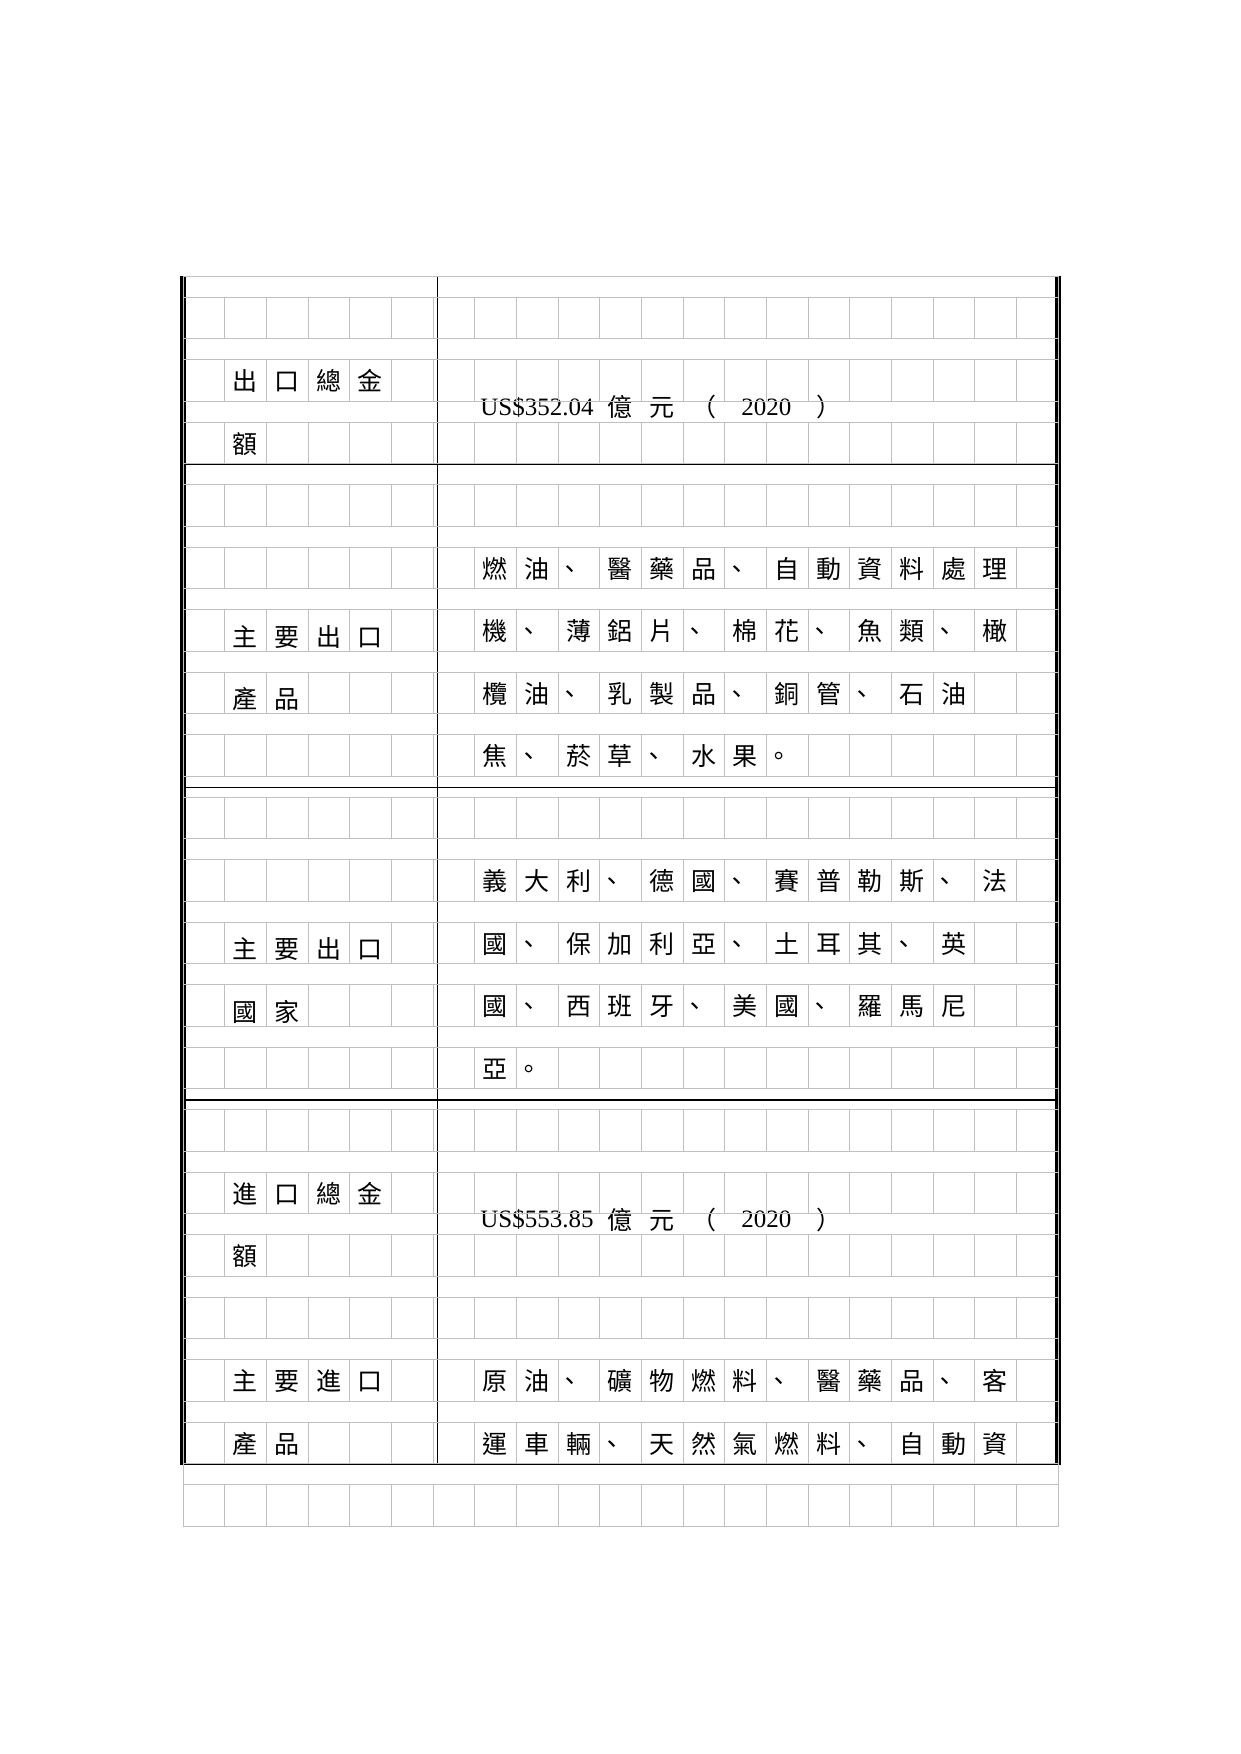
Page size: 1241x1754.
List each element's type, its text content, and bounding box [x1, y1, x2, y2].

table_cell 口 [350, 1360, 391, 1401]
table_cell 原油、礦物燃料、醫藥品、客運車輛、天然氣燃料、自動資料處理機、通訊設備、血清、石化產品、鋁加工品。 [725, 1360, 766, 1401]
table_cell [309, 860, 349, 901]
table_cell US$352.04億元（2020） [1017, 298, 1055, 338]
table_cell 義大利、德國、賽普勒斯、法國、保加利亞、土耳其、英國、西班牙、美國、羅馬尼亞。 [850, 860, 891, 901]
table_cell US$352.04億元（2020） [600, 360, 641, 401]
table_cell US$352.04億元（2020） [1017, 360, 1055, 401]
table_cell 燃油、醫藥品、自動資料處理機、薄鋁片、棉花、魚類、橄欖油、乳製品、銅管、石油焦、菸草、水果。 [1017, 735, 1055, 776]
table_cell 燃油、醫藥品、自動資料處理機、薄鋁片、棉花、魚類、橄欖油、乳製品、銅管、石油焦、菸草、水果。 [684, 548, 724, 588]
table_cell US$352.04億元（2020） [642, 360, 683, 401]
table_cell US$553.85億元（2020） [684, 1110, 724, 1151]
table_cell 燃油、醫藥品、自動資料處理機、薄鋁片、棉花、魚類、橄欖油、乳製品、銅管、石油焦、菸草、水果。 [767, 610, 808, 651]
table_cell 燃油、醫藥品、自動資料處理機、薄鋁片、棉花、魚類、橄欖油、乳製品、銅管、石油焦、菸草、水果。 [850, 610, 891, 651]
table_cell 原油、礦物燃料、醫藥品、客運車輛、天然氣燃料、自動資料處理機、通訊設備、血清、石化產品、鋁加工品。 [809, 1360, 849, 1401]
table_cell 燃油、醫藥品、自動資料處理機、薄鋁片、棉花、魚類、橄欖油、乳製品、銅管、石油焦、菸草、水果。 [767, 485, 808, 526]
table_cell US$352.04億元（2020） [850, 423, 891, 463]
table_cell 主 [225, 923, 266, 963]
table_cell 燃油、醫藥品、自動資料處理機、薄鋁片、棉花、魚類、橄欖油、乳製品、銅管、石油焦、菸草、水果。 [892, 610, 933, 651]
table_cell [186, 1214, 437, 1234]
table_cell US$553.85億元（2020） [725, 1235, 766, 1276]
table_cell [186, 402, 437, 422]
table_cell [225, 860, 266, 901]
table_cell 燃油、醫藥品、自動資料處理機、薄鋁片、棉花、魚類、橄欖油、乳製品、銅管、石油焦、菸草、水果。 [725, 610, 766, 651]
table_cell US$352.04億元（2020） [1017, 423, 1055, 463]
table_cell [186, 1423, 224, 1463]
table_cell 原油、礦物燃料、醫藥品、客運車輛、天然氣燃料、自動資料處理機、通訊設備、血清、石化產品、鋁加工品。 [850, 1298, 891, 1338]
table_cell 義大利、德國、賽普勒斯、法國、保加利亞、土耳其、英國、西班牙、美國、羅馬尼亞。 [1017, 923, 1055, 963]
table_cell 燃油、醫藥品、自動資料處理機、薄鋁片、棉花、魚類、橄欖油、乳製品、銅管、石油焦、菸草、水果。 [438, 714, 1055, 734]
table_cell 燃油、醫藥品、自動資料處理機、薄鋁片、棉花、魚類、橄欖油、乳製品、銅管、石油焦、菸草、水果。 [892, 673, 933, 713]
table_cell 主 [225, 1360, 266, 1401]
table_cell [267, 1048, 308, 1088]
table_cell 原油、礦物燃料、醫藥品、客運車輛、天然氣燃料、自動資料處理機、通訊設備、血清、石化產品、鋁加工品。 [934, 1360, 974, 1401]
table_cell US$352.04億元（2020） [809, 360, 849, 401]
table_cell 義大利、德國、賽普勒斯、法國、保加利亞、土耳其、英國、西班牙、美國、羅馬尼亞。 [642, 985, 683, 1026]
table_cell [186, 902, 437, 922]
table_cell [392, 985, 433, 1026]
table_cell US$553.85億元（2020） [517, 1173, 558, 1213]
table_cell [186, 1402, 437, 1422]
table_cell US$553.85億元（2020） [850, 1173, 891, 1213]
table_cell 原油、礦物燃料、醫藥品、客運車輛、天然氣燃料、自動資料處理機、通訊設備、血清、石化產品、鋁加工品。 [475, 1423, 516, 1463]
table_cell 燃油、醫藥品、自動資料處理機、薄鋁片、棉花、魚類、橄欖油、乳製品、銅管、石油焦、菸草、水果。 [559, 485, 599, 526]
table_cell 燃油、醫藥品、自動資料處理機、薄鋁片、棉花、魚類、橄欖油、乳製品、銅管、石油焦、菸草、水果。 [517, 548, 558, 588]
table_cell 燃油、醫藥品、自動資料處理機、薄鋁片、棉花、魚類、橄欖油、乳製品、銅管、石油焦、菸草、水果。 [850, 673, 891, 713]
table_cell [350, 485, 391, 526]
table_cell US$553.85億元（2020） [438, 1101, 1055, 1109]
table_cell 義大利、德國、賽普勒斯、法國、保加利亞、土耳其、英國、西班牙、美國、羅馬尼亞。 [934, 798, 974, 838]
table_cell 原油、礦物燃料、醫藥品、客運車輛、天然氣燃料、自動資料處理機、通訊設備、血清、石化產品、鋁加工品。 [767, 1360, 808, 1401]
table_cell 義大利、德國、賽普勒斯、法國、保加利亞、土耳其、英國、西班牙、美國、羅馬尼亞。 [975, 798, 1016, 838]
table_cell US$352.04億元（2020） [642, 423, 683, 463]
table_cell 義大利、德國、賽普勒斯、法國、保加利亞、土耳其、英國、西班牙、美國、羅馬尼亞。 [642, 1048, 683, 1088]
table_cell [309, 423, 349, 463]
table_cell 燃油、醫藥品、自動資料處理機、薄鋁片、棉花、魚類、橄欖油、乳製品、銅管、石油焦、菸草、水果。 [1017, 673, 1055, 713]
table_cell 出 [225, 360, 266, 401]
table_cell [350, 423, 391, 463]
table_cell 義大利、德國、賽普勒斯、法國、保加利亞、土耳其、英國、西班牙、美國、羅馬尼亞。 [725, 985, 766, 1026]
table_cell 原油、礦物燃料、醫藥品、客運車輛、天然氣燃料、自動資料處理機、通訊設備、血清、石化產品、鋁加工品。 [559, 1360, 599, 1401]
table_cell 燃油、醫藥品、自動資料處理機、薄鋁片、棉花、魚類、橄欖油、乳製品、銅管、石油焦、菸草、水果。 [600, 610, 641, 651]
table_cell [267, 548, 308, 588]
table_cell US$553.85億元（2020） [600, 1235, 641, 1276]
table_cell [309, 548, 349, 588]
table_cell 燃油、醫藥品、自動資料處理機、薄鋁片、棉花、魚類、橄欖油、乳製品、銅管、石油焦、菸草、水果。 [850, 548, 891, 588]
table_cell 原油、礦物燃料、醫藥品、客運車輛、天然氣燃料、自動資料處理機、通訊設備、血清、石化產品、鋁加工品。 [475, 1360, 516, 1401]
table_cell US$352.04億元（2020） [975, 360, 1016, 401]
table_cell 燃油、醫藥品、自動資料處理機、薄鋁片、棉花、魚類、橄欖油、乳製品、銅管、石油焦、菸草、水果。 [438, 527, 1055, 547]
table_cell US$553.85億元（2020） [517, 1110, 558, 1151]
table_cell [392, 423, 433, 463]
table_cell 義大利、德國、賽普勒斯、法國、保加利亞、土耳其、英國、西班牙、美國、羅馬尼亞。 [438, 923, 474, 963]
table_cell 燃油、醫藥品、自動資料處理機、薄鋁片、棉花、魚類、橄欖油、乳製品、銅管、石油焦、菸草、水果。 [438, 589, 1055, 609]
table_cell 義大利、德國、賽普勒斯、法國、保加利亞、土耳其、英國、西班牙、美國、羅馬尼亞。 [438, 788, 1055, 797]
table_cell 義大利、德國、賽普勒斯、法國、保加利亞、土耳其、英國、西班牙、美國、羅馬尼亞。 [600, 923, 641, 963]
table_cell 原油、礦物燃料、醫藥品、客運車輛、天然氣燃料、自動資料處理機、通訊設備、血清、石化產品、鋁加工品。 [600, 1360, 641, 1401]
table_cell 義大利、德國、賽普勒斯、法國、保加利亞、土耳其、英國、西班牙、美國、羅馬尼亞。 [809, 860, 849, 901]
table_cell US$352.04億元（2020） [559, 423, 599, 463]
table_cell [309, 673, 349, 713]
table_cell [350, 1110, 391, 1151]
table_cell [186, 485, 224, 526]
table_cell 義大利、德國、賽普勒斯、法國、保加利亞、土耳其、英國、西班牙、美國、羅馬尼亞。 [892, 1048, 933, 1088]
table_cell [186, 1339, 437, 1359]
table_cell 義大利、德國、賽普勒斯、法國、保加利亞、土耳其、英國、西班牙、美國、羅馬尼亞。 [809, 1048, 849, 1088]
table_cell US$352.04億元（2020） [934, 298, 974, 338]
table_cell 燃油、醫藥品、自動資料處理機、薄鋁片、棉花、魚類、橄欖油、乳製品、銅管、石油焦、菸草、水果。 [767, 548, 808, 588]
table_cell 燃油、醫藥品、自動資料處理機、薄鋁片、棉花、魚類、橄欖油、乳製品、銅管、石油焦、菸草、水果。 [934, 485, 974, 526]
table_cell 燃油、醫藥品、自動資料處理機、薄鋁片、棉花、魚類、橄欖油、乳製品、銅管、石油焦、菸草、水果。 [559, 548, 599, 588]
table_cell US$553.85億元（2020） [475, 1110, 516, 1151]
table_cell US$352.04億元（2020） [475, 423, 516, 463]
table_cell US$553.85億元（2020） [1017, 1173, 1055, 1213]
table_cell [350, 985, 391, 1026]
table_cell 原油、礦物燃料、醫藥品、客運車輛、天然氣燃料、自動資料處理機、通訊設備、血清、石化產品、鋁加工品。 [600, 1423, 641, 1463]
table_cell 額 [225, 423, 266, 463]
table_cell 義大利、德國、賽普勒斯、法國、保加利亞、土耳其、英國、西班牙、美國、羅馬尼亞。 [517, 923, 558, 963]
table_cell [186, 1089, 437, 1099]
table_cell 原油、礦物燃料、醫藥品、客運車輛、天然氣燃料、自動資料處理機、通訊設備、血清、石化產品、鋁加工品。 [517, 1360, 558, 1401]
table_cell 義大利、德國、賽普勒斯、法國、保加利亞、土耳其、英國、西班牙、美國、羅馬尼亞。 [600, 860, 641, 901]
table_cell 義大利、德國、賽普勒斯、法國、保加利亞、土耳其、英國、西班牙、美國、羅馬尼亞。 [809, 923, 849, 963]
table_cell US$553.85億元（2020） [642, 1110, 683, 1151]
table_cell [186, 1048, 224, 1088]
table_cell US$553.85億元（2020） [850, 1110, 891, 1151]
table_cell [186, 964, 437, 984]
table_cell 義大利、德國、賽普勒斯、法國、保加利亞、土耳其、英國、西班牙、美國、羅馬尼亞。 [892, 985, 933, 1026]
table_cell [186, 735, 224, 776]
table_cell US$553.85億元（2020） [438, 1110, 474, 1151]
table_cell 義大利、德國、賽普勒斯、法國、保加利亞、土耳其、英國、西班牙、美國、羅馬尼亞。 [892, 798, 933, 838]
table_cell 義大利、德國、賽普勒斯、法國、保加利亞、土耳其、英國、西班牙、美國、羅馬尼亞。 [475, 985, 516, 1026]
table_cell [267, 1110, 308, 1151]
table_cell [225, 548, 266, 588]
table_cell 總 [309, 1173, 349, 1213]
table_cell [186, 860, 224, 901]
table_cell 義大利、德國、賽普勒斯、法國、保加利亞、土耳其、英國、西班牙、美國、羅馬尼亞。 [600, 1048, 641, 1088]
table_cell 燃油、醫藥品、自動資料處理機、薄鋁片、棉花、魚類、橄欖油、乳製品、銅管、石油焦、菸草、水果。 [517, 485, 558, 526]
table_cell [186, 1152, 437, 1172]
table_cell 燃油、醫藥品、自動資料處理機、薄鋁片、棉花、魚類、橄欖油、乳製品、銅管、石油焦、菸草、水果。 [475, 548, 516, 588]
table_cell 原油、礦物燃料、醫藥品、客運車輛、天然氣燃料、自動資料處理機、通訊設備、血清、石化產品、鋁加工品。 [642, 1360, 683, 1401]
table_cell US$553.85億元（2020） [725, 1173, 766, 1213]
table_cell 義大利、德國、賽普勒斯、法國、保加利亞、土耳其、英國、西班牙、美國、羅馬尼亞。 [767, 1048, 808, 1088]
table_cell 原油、礦物燃料、醫藥品、客運車輛、天然氣燃料、自動資料處理機、通訊設備、血清、石化產品、鋁加工品。 [767, 1423, 808, 1463]
table_cell 燃油、醫藥品、自動資料處理機、薄鋁片、棉花、魚類、橄欖油、乳製品、銅管、石油焦、菸草、水果。 [1017, 610, 1055, 651]
table_cell [392, 673, 433, 713]
table_cell US$553.85億元（2020） [642, 1173, 683, 1213]
table_cell 燃油、醫藥品、自動資料處理機、薄鋁片、棉花、魚類、橄欖油、乳製品、銅管、石油焦、菸草、水果。 [438, 485, 474, 526]
table_cell US$352.04億元（2020） [725, 360, 766, 401]
table_cell 燃油、醫藥品、自動資料處理機、薄鋁片、棉花、魚類、橄欖油、乳製品、銅管、石油焦、菸草、水果。 [517, 610, 558, 651]
table_cell 出 [309, 923, 349, 963]
table_cell US$553.85億元（2020） [809, 1235, 849, 1276]
table_cell 原油、礦物燃料、醫藥品、客運車輛、天然氣燃料、自動資料處理機、通訊設備、血清、石化產品、鋁加工品。 [600, 1298, 641, 1338]
table_cell 燃油、醫藥品、自動資料處理機、薄鋁片、棉花、魚類、橄欖油、乳製品、銅管、石油焦、菸草、水果。 [809, 673, 849, 713]
table_cell 原油、礦物燃料、醫藥品、客運車輛、天然氣燃料、自動資料處理機、通訊設備、血清、石化產品、鋁加工品。 [1017, 1423, 1055, 1463]
table_cell 燃油、醫藥品、自動資料處理機、薄鋁片、棉花、魚類、橄欖油、乳製品、銅管、石油焦、菸草、水果。 [767, 735, 808, 776]
table_cell [186, 985, 224, 1026]
table_cell [350, 1298, 391, 1338]
table_cell 燃油、醫藥品、自動資料處理機、薄鋁片、棉花、魚類、橄欖油、乳製品、銅管、石油焦、菸草、水果。 [438, 777, 1055, 786]
table_cell 義大利、德國、賽普勒斯、法國、保加利亞、土耳其、英國、西班牙、美國、羅馬尼亞。 [438, 860, 474, 901]
table_cell 義大利、德國、賽普勒斯、法國、保加利亞、土耳其、英國、西班牙、美國、羅馬尼亞。 [975, 1048, 1016, 1088]
table_cell 義大利、德國、賽普勒斯、法國、保加利亞、土耳其、英國、西班牙、美國、羅馬尼亞。 [684, 985, 724, 1026]
table_cell [186, 1173, 224, 1213]
table_cell 原油、礦物燃料、醫藥品、客運車輛、天然氣燃料、自動資料處理機、通訊設備、血清、石化產品、鋁加工品。 [438, 1360, 474, 1401]
table_cell 義大利、德國、賽普勒斯、法國、保加利亞、土耳其、英國、西班牙、美國、羅馬尼亞。 [934, 860, 974, 901]
table_cell 燃油、醫藥品、自動資料處理機、薄鋁片、棉花、魚類、橄欖油、乳製品、銅管、石油焦、菸草、水果。 [684, 673, 724, 713]
table_cell 義大利、德國、賽普勒斯、法國、保加利亞、土耳其、英國、西班牙、美國、羅馬尼亞。 [438, 902, 1055, 922]
table_cell [392, 610, 433, 651]
table_cell 義大利、德國、賽普勒斯、法國、保加利亞、土耳其、英國、西班牙、美國、羅馬尼亞。 [767, 923, 808, 963]
table_cell 燃油、醫藥品、自動資料處理機、薄鋁片、棉花、魚類、橄欖油、乳製品、銅管、石油焦、菸草、水果。 [642, 735, 683, 776]
table_cell US$553.85億元（2020） [767, 1173, 808, 1213]
table_cell 燃油、醫藥品、自動資料處理機、薄鋁片、棉花、魚類、橄欖油、乳製品、銅管、石油焦、菸草、水果。 [684, 610, 724, 651]
table_cell [309, 1110, 349, 1151]
table_cell US$352.04億元（2020） [850, 360, 891, 401]
table_cell US$553.85億元（2020） [1017, 1235, 1055, 1276]
table_cell 燃油、醫藥品、自動資料處理機、薄鋁片、棉花、魚類、橄欖油、乳製品、銅管、石油焦、菸草、水果。 [438, 652, 1055, 672]
table_cell 原油、礦物燃料、醫藥品、客運車輛、天然氣燃料、自動資料處理機、通訊設備、血清、石化產品、鋁加工品。 [934, 1423, 974, 1463]
table_cell [267, 860, 308, 901]
table_cell [309, 985, 349, 1026]
table_cell 燃油、醫藥品、自動資料處理機、薄鋁片、棉花、魚類、橄欖油、乳製品、銅管、石油焦、菸草、水果。 [475, 610, 516, 651]
table_cell 義大利、德國、賽普勒斯、法國、保加利亞、土耳其、英國、西班牙、美國、羅馬尼亞。 [725, 798, 766, 838]
table_cell 義大利、德國、賽普勒斯、法國、保加利亞、土耳其、英國、西班牙、美國、羅馬尼亞。 [684, 798, 724, 838]
table_cell 原油、礦物燃料、醫藥品、客運車輛、天然氣燃料、自動資料處理機、通訊設備、血清、石化產品、鋁加工品。 [517, 1423, 558, 1463]
table_cell 燃油、醫藥品、自動資料處理機、薄鋁片、棉花、魚類、橄欖油、乳製品、銅管、石油焦、菸草、水果。 [642, 548, 683, 588]
table_cell 燃油、醫藥品、自動資料處理機、薄鋁片、棉花、魚類、橄欖油、乳製品、銅管、石油焦、菸草、水果。 [642, 485, 683, 526]
table_cell 燃油、醫藥品、自動資料處理機、薄鋁片、棉花、魚類、橄欖油、乳製品、銅管、石油焦、菸草、水果。 [438, 610, 474, 651]
table_cell [350, 1235, 391, 1276]
table_cell US$553.85億元（2020） [767, 1235, 808, 1276]
table_cell US$553.85億元（2020） [809, 1110, 849, 1151]
table_cell US$553.85億元（2020） [600, 1110, 641, 1151]
table_cell 義大利、德國、賽普勒斯、法國、保加利亞、土耳其、英國、西班牙、美國、羅馬尼亞。 [975, 923, 1016, 963]
table_cell US$352.04億元（2020） [725, 423, 766, 463]
table_cell 燃油、醫藥品、自動資料處理機、薄鋁片、棉花、魚類、橄欖油、乳製品、銅管、石油焦、菸草、水果。 [559, 735, 599, 776]
table_cell 燃油、醫藥品、自動資料處理機、薄鋁片、棉花、魚類、橄欖油、乳製品、銅管、石油焦、菸草、水果。 [438, 548, 474, 588]
table_cell 義大利、德國、賽普勒斯、法國、保加利亞、土耳其、英國、西班牙、美國、羅馬尼亞。 [1017, 985, 1055, 1026]
table_cell US$553.85億元（2020） [975, 1110, 1016, 1151]
table_cell US$553.85億元（2020） [438, 1235, 474, 1276]
table_cell 原油、礦物燃料、醫藥品、客運車輛、天然氣燃料、自動資料處理機、通訊設備、血清、石化產品、鋁加工品。 [642, 1423, 683, 1463]
table_cell 義大利、德國、賽普勒斯、法國、保加利亞、土耳其、英國、西班牙、美國、羅馬尼亞。 [475, 860, 516, 901]
table_cell 燃油、醫藥品、自動資料處理機、薄鋁片、棉花、魚類、橄欖油、乳製品、銅管、石油焦、菸草、水果。 [975, 673, 1016, 713]
table_cell 原油、礦物燃料、醫藥品、客運車輛、天然氣燃料、自動資料處理機、通訊設備、血清、石化產品、鋁加工品。 [559, 1298, 599, 1338]
table_cell [309, 1423, 349, 1463]
table_cell 原油、礦物燃料、醫藥品、客運車輛、天然氣燃料、自動資料處理機、通訊設備、血清、石化產品、鋁加工品。 [559, 1423, 599, 1463]
table_cell 要 [267, 923, 308, 963]
table_cell US$352.04億元（2020） [438, 277, 1055, 297]
table_cell US$553.85億元（2020） [892, 1173, 933, 1213]
table_cell US$553.85億元（2020） [767, 1110, 808, 1151]
table_cell US$553.85億元（2020） [642, 1235, 683, 1276]
table_cell US$553.85億元（2020） [934, 1110, 974, 1151]
table_cell US$553.85億元（2020） [438, 1214, 1055, 1234]
table_cell 要 [267, 610, 308, 651]
table_cell US$553.85億元（2020） [438, 1173, 474, 1213]
table_cell 燃油、醫藥品、自動資料處理機、薄鋁片、棉花、魚類、橄欖油、乳製品、銅管、石油焦、菸草、水果。 [809, 485, 849, 526]
table_cell 原油、礦物燃料、醫藥品、客運車輛、天然氣燃料、自動資料處理機、通訊設備、血清、石化產品、鋁加工品。 [850, 1423, 891, 1463]
table_cell [267, 1298, 308, 1338]
table_cell [392, 735, 433, 776]
table_cell 義大利、德國、賽普勒斯、法國、保加利亞、土耳其、英國、西班牙、美國、羅馬尼亞。 [684, 860, 724, 901]
table_cell US$553.85億元（2020） [850, 1235, 891, 1276]
table_cell US$352.04億元（2020） [975, 423, 1016, 463]
table_cell 燃油、醫藥品、自動資料處理機、薄鋁片、棉花、魚類、橄欖油、乳製品、銅管、石油焦、菸草、水果。 [934, 548, 974, 588]
table_cell 燃油、醫藥品、自動資料處理機、薄鋁片、棉花、魚類、橄欖油、乳製品、銅管、石油焦、菸草、水果。 [517, 735, 558, 776]
table_cell 原油、礦物燃料、醫藥品、客運車輛、天然氣燃料、自動資料處理機、通訊設備、血清、石化產品、鋁加工品。 [809, 1298, 849, 1338]
table_cell [186, 589, 437, 609]
table_cell 要 [267, 1360, 308, 1401]
table_cell 義大利、德國、賽普勒斯、法國、保加利亞、土耳其、英國、西班牙、美國、羅馬尼亞。 [684, 923, 724, 963]
table_cell [186, 1360, 224, 1401]
table_cell [392, 1360, 433, 1401]
table_cell 國 [225, 985, 266, 1026]
table_cell 產 [225, 673, 266, 713]
table_cell 義大利、德國、賽普勒斯、法國、保加利亞、土耳其、英國、西班牙、美國、羅馬尼亞。 [725, 1048, 766, 1088]
table_cell [309, 798, 349, 838]
table_cell 義大利、德國、賽普勒斯、法國、保加利亞、土耳其、英國、西班牙、美國、羅馬尼亞。 [517, 798, 558, 838]
table_cell US$352.04億元（2020） [438, 298, 474, 338]
table_cell US$352.04億元（2020） [642, 298, 683, 338]
table_cell [186, 714, 437, 734]
table_cell 進 [225, 1173, 266, 1213]
table_cell 義大利、德國、賽普勒斯、法國、保加利亞、土耳其、英國、西班牙、美國、羅馬尼亞。 [975, 860, 1016, 901]
table_cell 燃油、醫藥品、自動資料處理機、薄鋁片、棉花、魚類、橄欖油、乳製品、銅管、石油焦、菸草、水果。 [684, 735, 724, 776]
table_cell [392, 1423, 433, 1463]
table_cell 燃油、醫藥品、自動資料處理機、薄鋁片、棉花、魚類、橄欖油、乳製品、銅管、石油焦、菸草、水果。 [809, 735, 849, 776]
table_cell 原油、礦物燃料、醫藥品、客運車輛、天然氣燃料、自動資料處理機、通訊設備、血清、石化產品、鋁加工品。 [767, 1298, 808, 1338]
table_cell 燃油、醫藥品、自動資料處理機、薄鋁片、棉花、魚類、橄欖油、乳製品、銅管、石油焦、菸草、水果。 [438, 735, 474, 776]
table_cell 義大利、德國、賽普勒斯、法國、保加利亞、土耳其、英國、西班牙、美國、羅馬尼亞。 [850, 798, 891, 838]
table_cell 義大利、德國、賽普勒斯、法國、保加利亞、土耳其、英國、西班牙、美國、羅馬尼亞。 [684, 1048, 724, 1088]
table_cell [392, 1048, 433, 1088]
table_cell [186, 777, 437, 786]
table_cell US$352.04億元（2020） [684, 298, 724, 338]
table_cell [267, 485, 308, 526]
table_cell 原油、礦物燃料、醫藥品、客運車輛、天然氣燃料、自動資料處理機、通訊設備、血清、石化產品、鋁加工品。 [850, 1360, 891, 1401]
table_cell 義大利、德國、賽普勒斯、法國、保加利亞、土耳其、英國、西班牙、美國、羅馬尼亞。 [559, 798, 599, 838]
table_cell 義大利、德國、賽普勒斯、法國、保加利亞、土耳其、英國、西班牙、美國、羅馬尼亞。 [438, 1048, 474, 1088]
table_cell 燃油、醫藥品、自動資料處理機、薄鋁片、棉花、魚類、橄欖油、乳製品、銅管、石油焦、菸草、水果。 [1017, 485, 1055, 526]
table_cell US$553.85億元（2020） [600, 1173, 641, 1213]
table_cell 義大利、德國、賽普勒斯、法國、保加利亞、土耳其、英國、西班牙、美國、羅馬尼亞。 [438, 798, 474, 838]
table_cell 義大利、德國、賽普勒斯、法國、保加利亞、土耳其、英國、西班牙、美國、羅馬尼亞。 [850, 923, 891, 963]
table_cell 原油、礦物燃料、醫藥品、客運車輛、天然氣燃料、自動資料處理機、通訊設備、血清、石化產品、鋁加工品。 [475, 1298, 516, 1338]
table_cell [392, 1110, 433, 1151]
table_cell 義大利、德國、賽普勒斯、法國、保加利亞、土耳其、英國、西班牙、美國、羅馬尼亞。 [475, 923, 516, 963]
table_cell 品 [267, 1423, 308, 1463]
table_cell [186, 788, 437, 797]
table_cell [267, 298, 308, 338]
table_cell [392, 1235, 433, 1276]
table_cell US$553.85億元（2020） [684, 1235, 724, 1276]
table_cell 義大利、德國、賽普勒斯、法國、保加利亞、土耳其、英國、西班牙、美國、羅馬尼亞。 [600, 798, 641, 838]
table_cell US$553.85億元（2020） [975, 1235, 1016, 1276]
table_cell 燃油、醫藥品、自動資料處理機、薄鋁片、棉花、魚類、橄欖油、乳製品、銅管、石油焦、菸草、水果。 [438, 673, 474, 713]
table_cell 原油、礦物燃料、醫藥品、客運車輛、天然氣燃料、自動資料處理機、通訊設備、血清、石化產品、鋁加工品。 [438, 1402, 1055, 1422]
table_cell 燃油、醫藥品、自動資料處理機、薄鋁片、棉花、魚類、橄欖油、乳製品、銅管、石油焦、菸草、水果。 [975, 735, 1016, 776]
table_cell 義大利、德國、賽普勒斯、法國、保加利亞、土耳其、英國、西班牙、美國、羅馬尼亞。 [517, 985, 558, 1026]
table_cell [186, 277, 437, 297]
table_cell 燃油、醫藥品、自動資料處理機、薄鋁片、棉花、魚類、橄欖油、乳製品、銅管、石油焦、菸草、水果。 [975, 610, 1016, 651]
table_cell [225, 298, 266, 338]
table_cell 義大利、德國、賽普勒斯、法國、保加利亞、土耳其、英國、西班牙、美國、羅馬尼亞。 [559, 923, 599, 963]
table_cell 義大利、德國、賽普勒斯、法國、保加利亞、土耳其、英國、西班牙、美國、羅馬尼亞。 [559, 985, 599, 1026]
table_cell US$553.85億元（2020） [892, 1235, 933, 1276]
table_cell 品 [267, 673, 308, 713]
table_cell US$352.04億元（2020） [934, 360, 974, 401]
table_cell 義大利、德國、賽普勒斯、法國、保加利亞、土耳其、英國、西班牙、美國、羅馬尼亞。 [934, 985, 974, 1026]
table_cell 原油、礦物燃料、醫藥品、客運車輛、天然氣燃料、自動資料處理機、通訊設備、血清、石化產品、鋁加工品。 [438, 1339, 1055, 1359]
table_cell [350, 298, 391, 338]
table_cell US$553.85億元（2020） [809, 1173, 849, 1213]
table_cell 義大利、德國、賽普勒斯、法國、保加利亞、土耳其、英國、西班牙、美國、羅馬尼亞。 [438, 985, 474, 1026]
table_cell [186, 1027, 437, 1047]
table_cell 口 [350, 610, 391, 651]
table_cell [350, 798, 391, 838]
table_cell US$553.85億元（2020） [1017, 1110, 1055, 1151]
table_cell 原油、礦物燃料、醫藥品、客運車輛、天然氣燃料、自動資料處理機、通訊設備、血清、石化產品、鋁加工品。 [438, 1423, 474, 1463]
table_cell 義大利、德國、賽普勒斯、法國、保加利亞、土耳其、英國、西班牙、美國、羅馬尼亞。 [1017, 798, 1055, 838]
table_cell 義大利、德國、賽普勒斯、法國、保加利亞、土耳其、英國、西班牙、美國、羅馬尼亞。 [767, 798, 808, 838]
table_cell [309, 1298, 349, 1338]
table_cell [186, 298, 224, 338]
table_cell 燃油、醫藥品、自動資料處理機、薄鋁片、棉花、魚類、橄欖油、乳製品、銅管、石油焦、菸草、水果。 [517, 673, 558, 713]
table_cell [186, 652, 437, 672]
table_cell US$553.85億元（2020） [975, 1173, 1016, 1213]
table_cell 原油、礦物燃料、醫藥品、客運車輛、天然氣燃料、自動資料處理機、通訊設備、血清、石化產品、鋁加工品。 [725, 1423, 766, 1463]
table_cell US$553.85億元（2020） [517, 1235, 558, 1276]
table_cell 義大利、德國、賽普勒斯、法國、保加利亞、土耳其、英國、西班牙、美國、羅馬尼亞。 [934, 923, 974, 963]
table_cell 燃油、醫藥品、自動資料處理機、薄鋁片、棉花、魚類、橄欖油、乳製品、銅管、石油焦、菸草、水果。 [725, 735, 766, 776]
table_cell [392, 1298, 433, 1338]
table_cell 燃油、醫藥品、自動資料處理機、薄鋁片、棉花、魚類、橄欖油、乳製品、銅管、石油焦、菸草、水果。 [1017, 548, 1055, 588]
table_cell 燃油、醫藥品、自動資料處理機、薄鋁片、棉花、魚類、橄欖油、乳製品、銅管、石油焦、菸草、水果。 [934, 673, 974, 713]
table_cell US$553.85億元（2020） [934, 1173, 974, 1213]
table_cell 原油、礦物燃料、醫藥品、客運車輛、天然氣燃料、自動資料處理機、通訊設備、血清、石化產品、鋁加工品。 [517, 1298, 558, 1338]
table_cell [392, 860, 433, 901]
table_cell 義大利、德國、賽普勒斯、法國、保加利亞、土耳其、英國、西班牙、美國、羅馬尼亞。 [438, 964, 1055, 984]
table_cell [186, 548, 224, 588]
table_cell 義大利、德國、賽普勒斯、法國、保加利亞、土耳其、英國、西班牙、美國、羅馬尼亞。 [475, 1048, 516, 1088]
table_cell [392, 798, 433, 838]
table_cell 義大利、德國、賽普勒斯、法國、保加利亞、土耳其、英國、西班牙、美國、羅馬尼亞。 [934, 1048, 974, 1088]
table_cell 義大利、德國、賽普勒斯、法國、保加利亞、土耳其、英國、西班牙、美國、羅馬尼亞。 [642, 923, 683, 963]
table_cell US$352.04億元（2020） [767, 298, 808, 338]
table_cell 燃油、醫藥品、自動資料處理機、薄鋁片、棉花、魚類、橄欖油、乳製品、銅管、石油焦、菸草、水果。 [600, 673, 641, 713]
table_cell 金 [350, 360, 391, 401]
table_cell 燃油、醫藥品、自動資料處理機、薄鋁片、棉花、魚類、橄欖油、乳製品、銅管、石油焦、菸草、水果。 [975, 485, 1016, 526]
table_cell 義大利、德國、賽普勒斯、法國、保加利亞、土耳其、英國、西班牙、美國、羅馬尼亞。 [725, 860, 766, 901]
table_cell US$352.04億元（2020） [809, 423, 849, 463]
table_cell 原油、礦物燃料、醫藥品、客運車輛、天然氣燃料、自動資料處理機、通訊設備、血清、石化產品、鋁加工品。 [934, 1298, 974, 1338]
table_cell 燃油、醫藥品、自動資料處理機、薄鋁片、棉花、魚類、橄欖油、乳製品、銅管、石油焦、菸草、水果。 [475, 673, 516, 713]
table_cell 義大利、德國、賽普勒斯、法國、保加利亞、土耳其、英國、西班牙、美國、羅馬尼亞。 [642, 798, 683, 838]
table_cell [186, 798, 224, 838]
table_cell 燃油、醫藥品、自動資料處理機、薄鋁片、棉花、魚類、橄欖油、乳製品、銅管、石油焦、菸草、水果。 [600, 485, 641, 526]
table_cell US$352.04億元（2020） [438, 339, 1055, 359]
table_cell [350, 860, 391, 901]
table_cell 出 [309, 610, 349, 651]
table_cell [186, 360, 224, 401]
table_cell US$352.04億元（2020） [475, 298, 516, 338]
table_cell [186, 1235, 224, 1276]
table_cell 燃油、醫藥品、自動資料處理機、薄鋁片、棉花、魚類、橄欖油、乳製品、銅管、石油焦、菸草、水果。 [725, 485, 766, 526]
table_cell 原油、礦物燃料、醫藥品、客運車輛、天然氣燃料、自動資料處理機、通訊設備、血清、石化產品、鋁加工品。 [1017, 1360, 1055, 1401]
table_cell 義大利、德國、賽普勒斯、法國、保加利亞、土耳其、英國、西班牙、美國、羅馬尼亞。 [767, 860, 808, 901]
table_cell 義大利、德國、賽普勒斯、法國、保加利亞、土耳其、英國、西班牙、美國、羅馬尼亞。 [559, 860, 599, 901]
table_cell 燃油、醫藥品、自動資料處理機、薄鋁片、棉花、魚類、橄欖油、乳製品、銅管、石油焦、菸草、水果。 [475, 735, 516, 776]
table_cell [392, 360, 433, 401]
table_cell 原油、礦物燃料、醫藥品、客運車輛、天然氣燃料、自動資料處理機、通訊設備、血清、石化產品、鋁加工品。 [975, 1298, 1016, 1338]
table_cell [186, 423, 224, 463]
table_cell 燃油、醫藥品、自動資料處理機、薄鋁片、棉花、魚類、橄欖油、乳製品、銅管、石油焦、菸草、水果。 [684, 485, 724, 526]
table_cell [392, 923, 433, 963]
table_cell [350, 1423, 391, 1463]
table_cell US$352.04億元（2020） [600, 298, 641, 338]
table_cell [186, 1110, 224, 1151]
table_cell 原油、礦物燃料、醫藥品、客運車輛、天然氣燃料、自動資料處理機、通訊設備、血清、石化產品、鋁加工品。 [892, 1298, 933, 1338]
table_cell US$553.85億元（2020） [438, 1152, 1055, 1172]
table_cell 燃油、醫藥品、自動資料處理機、薄鋁片、棉花、魚類、橄欖油、乳製品、銅管、石油焦、菸草、水果。 [934, 735, 974, 776]
table_cell 進 [309, 1360, 349, 1401]
table_cell US$352.04億元（2020） [725, 298, 766, 338]
table_cell [225, 1048, 266, 1088]
table_cell US$553.85億元（2020） [475, 1173, 516, 1213]
table_cell US$352.04億元（2020） [438, 423, 474, 463]
table_cell [186, 465, 437, 484]
table_cell US$352.04億元（2020） [850, 298, 891, 338]
table_cell US$553.85億元（2020） [892, 1110, 933, 1151]
table_cell US$352.04億元（2020） [438, 402, 1055, 422]
table_cell 義大利、德國、賽普勒斯、法國、保加利亞、土耳其、英國、西班牙、美國、羅馬尼亞。 [438, 839, 1055, 859]
table_cell 義大利、德國、賽普勒斯、法國、保加利亞、土耳其、英國、西班牙、美國、羅馬尼亞。 [892, 923, 933, 963]
table_cell 原油、礦物燃料、醫藥品、客運車輛、天然氣燃料、自動資料處理機、通訊設備、血清、石化產品、鋁加工品。 [438, 1277, 1055, 1297]
table_cell [350, 673, 391, 713]
table_cell 燃油、醫藥品、自動資料處理機、薄鋁片、棉花、魚類、橄欖油、乳製品、銅管、石油焦、菸草、水果。 [850, 485, 891, 526]
table_cell 原油、礦物燃料、醫藥品、客運車輛、天然氣燃料、自動資料處理機、通訊設備、血清、石化產品、鋁加工品。 [684, 1423, 724, 1463]
table_cell US$553.85億元（2020） [559, 1235, 599, 1276]
table_cell [186, 839, 437, 859]
table_cell 口 [350, 923, 391, 963]
table_cell US$352.04億元（2020） [892, 360, 933, 401]
table_cell US$352.04億元（2020） [767, 360, 808, 401]
table_cell 義大利、德國、賽普勒斯、法國、保加利亞、土耳其、英國、西班牙、美國、羅馬尼亞。 [438, 1089, 1055, 1099]
table_cell US$352.04億元（2020） [559, 360, 599, 401]
table_cell 義大利、德國、賽普勒斯、法國、保加利亞、土耳其、英國、西班牙、美國、羅馬尼亞。 [767, 985, 808, 1026]
table_cell 燃油、醫藥品、自動資料處理機、薄鋁片、棉花、魚類、橄欖油、乳製品、銅管、石油焦、菸草、水果。 [809, 610, 849, 651]
table_cell [309, 485, 349, 526]
table_cell US$352.04億元（2020） [892, 423, 933, 463]
table_cell US$352.04億元（2020） [934, 423, 974, 463]
table_cell 燃油、醫藥品、自動資料處理機、薄鋁片、棉花、魚類、橄欖油、乳製品、銅管、石油焦、菸草、水果。 [559, 673, 599, 713]
table_cell [225, 1298, 266, 1338]
table_cell 義大利、德國、賽普勒斯、法國、保加利亞、土耳其、英國、西班牙、美國、羅馬尼亞。 [600, 985, 641, 1026]
table_cell 燃油、醫藥品、自動資料處理機、薄鋁片、棉花、魚類、橄欖油、乳製品、銅管、石油焦、菸草、水果。 [934, 610, 974, 651]
table_cell [225, 735, 266, 776]
table_cell 燃油、醫藥品、自動資料處理機、薄鋁片、棉花、魚類、橄欖油、乳製品、銅管、石油焦、菸草、水果。 [559, 610, 599, 651]
table_cell 燃油、醫藥品、自動資料處理機、薄鋁片、棉花、魚類、橄欖油、乳製品、銅管、石油焦、菸草、水果。 [642, 673, 683, 713]
table_cell 燃油、醫藥品、自動資料處理機、薄鋁片、棉花、魚類、橄欖油、乳製品、銅管、石油焦、菸草、水果。 [767, 673, 808, 713]
table_cell 燃油、醫藥品、自動資料處理機、薄鋁片、棉花、魚類、橄欖油、乳製品、銅管、石油焦、菸草、水果。 [850, 735, 891, 776]
table_cell [186, 527, 437, 547]
table_cell [267, 1235, 308, 1276]
table_cell US$352.04億元（2020） [767, 423, 808, 463]
table_cell 義大利、德國、賽普勒斯、法國、保加利亞、土耳其、英國、西班牙、美國、羅馬尼亞。 [438, 1027, 1055, 1047]
table_cell 額 [225, 1235, 266, 1276]
table_cell 燃油、醫藥品、自動資料處理機、薄鋁片、棉花、魚類、橄欖油、乳製品、銅管、石油焦、菸草、水果。 [725, 548, 766, 588]
table_cell 金 [350, 1173, 391, 1213]
table_cell 燃油、醫藥品、自動資料處理機、薄鋁片、棉花、魚類、橄欖油、乳製品、銅管、石油焦、菸草、水果。 [975, 548, 1016, 588]
table_cell US$553.85億元（2020） [934, 1235, 974, 1276]
table_cell 義大利、德國、賽普勒斯、法國、保加利亞、土耳其、英國、西班牙、美國、羅馬尼亞。 [475, 798, 516, 838]
table_cell [267, 798, 308, 838]
table_cell 燃油、醫藥品、自動資料處理機、薄鋁片、棉花、魚類、橄欖油、乳製品、銅管、石油焦、菸草、水果。 [475, 485, 516, 526]
table_cell [225, 1110, 266, 1151]
table_cell 義大利、德國、賽普勒斯、法國、保加利亞、土耳其、英國、西班牙、美國、羅馬尼亞。 [517, 860, 558, 901]
table_cell 義大利、德國、賽普勒斯、法國、保加利亞、土耳其、英國、西班牙、美國、羅馬尼亞。 [892, 860, 933, 901]
table_cell 燃油、醫藥品、自動資料處理機、薄鋁片、棉花、魚類、橄欖油、乳製品、銅管、石油焦、菸草、水果。 [892, 548, 933, 588]
table_cell [186, 923, 224, 963]
table_cell 主 [225, 610, 266, 651]
table_cell 義大利、德國、賽普勒斯、法國、保加利亞、土耳其、英國、西班牙、美國、羅馬尼亞。 [642, 860, 683, 901]
table_cell 義大利、德國、賽普勒斯、法國、保加利亞、土耳其、英國、西班牙、美國、羅馬尼亞。 [559, 1048, 599, 1088]
table_cell 義大利、德國、賽普勒斯、法國、保加利亞、土耳其、英國、西班牙、美國、羅馬尼亞。 [809, 798, 849, 838]
table_cell [186, 1298, 224, 1338]
table_cell US$553.85億元（2020） [559, 1110, 599, 1151]
table_cell 義大利、德國、賽普勒斯、法國、保加利亞、土耳其、英國、西班牙、美國、羅馬尼亞。 [1017, 860, 1055, 901]
table_cell [392, 1173, 433, 1213]
table_cell [392, 485, 433, 526]
table_cell [392, 298, 433, 338]
table_cell US$553.85億元（2020） [475, 1235, 516, 1276]
table_cell US$352.04億元（2020） [517, 298, 558, 338]
table_cell 燃油、醫藥品、自動資料處理機、薄鋁片、棉花、魚類、橄欖油、乳製品、銅管、石油焦、菸草、水果。 [438, 465, 1055, 484]
table_cell US$352.04億元（2020） [517, 360, 558, 401]
table_cell [309, 298, 349, 338]
table_cell [309, 1235, 349, 1276]
table_cell [186, 339, 437, 359]
table_cell 原油、礦物燃料、醫藥品、客運車輛、天然氣燃料、自動資料處理機、通訊設備、血清、石化產品、鋁加工品。 [438, 1298, 474, 1338]
table_cell 家 [267, 985, 308, 1026]
table_cell [350, 1048, 391, 1088]
table_cell 燃油、醫藥品、自動資料處理機、薄鋁片、棉花、魚類、橄欖油、乳製品、銅管、石油焦、菸草、水果。 [600, 548, 641, 588]
table_cell [225, 798, 266, 838]
table_cell [186, 610, 224, 651]
table_cell [267, 735, 308, 776]
table_cell US$352.04億元（2020） [684, 360, 724, 401]
table_cell 燃油、醫藥品、自動資料處理機、薄鋁片、棉花、魚類、橄欖油、乳製品、銅管、石油焦、菸草、水果。 [600, 735, 641, 776]
table_cell [309, 1048, 349, 1088]
table_cell US$553.85億元（2020） [725, 1110, 766, 1151]
table_cell US$352.04億元（2020） [809, 298, 849, 338]
table_cell 原油、礦物燃料、醫藥品、客運車輛、天然氣燃料、自動資料處理機、通訊設備、血清、石化產品、鋁加工品。 [642, 1298, 683, 1338]
table_cell 原油、礦物燃料、醫藥品、客運車輛、天然氣燃料、自動資料處理機、通訊設備、血清、石化產品、鋁加工品。 [892, 1423, 933, 1463]
table_cell 原油、礦物燃料、醫藥品、客運車輛、天然氣燃料、自動資料處理機、通訊設備、血清、石化產品、鋁加工品。 [975, 1423, 1016, 1463]
table_cell 燃油、醫藥品、自動資料處理機、薄鋁片、棉花、魚類、橄欖油、乳製品、銅管、石油焦、菸草、水果。 [892, 485, 933, 526]
table_cell 原油、礦物燃料、醫藥品、客運車輛、天然氣燃料、自動資料處理機、通訊設備、血清、石化產品、鋁加工品。 [725, 1298, 766, 1338]
table_cell 原油、礦物燃料、醫藥品、客運車輛、天然氣燃料、自動資料處理機、通訊設備、血清、石化產品、鋁加工品。 [809, 1423, 849, 1463]
table_cell 原油、礦物燃料、醫藥品、客運車輛、天然氣燃料、自動資料處理機、通訊設備、血清、石化產品、鋁加工品。 [892, 1360, 933, 1401]
table_cell 燃油、醫藥品、自動資料處理機、薄鋁片、棉花、魚類、橄欖油、乳製品、銅管、石油焦、菸草、水果。 [809, 548, 849, 588]
table_cell [225, 485, 266, 526]
table_cell 義大利、德國、賽普勒斯、法國、保加利亞、土耳其、英國、西班牙、美國、羅馬尼亞。 [850, 985, 891, 1026]
table_cell 產 [225, 1423, 266, 1463]
table_cell [350, 735, 391, 776]
table_cell 總 [309, 360, 349, 401]
table_cell [267, 423, 308, 463]
table_cell 義大利、德國、賽普勒斯、法國、保加利亞、土耳其、英國、西班牙、美國、羅馬尼亞。 [1017, 1048, 1055, 1088]
table_cell 燃油、醫藥品、自動資料處理機、薄鋁片、棉花、魚類、橄欖油、乳製品、銅管、石油焦、菸草、水果。 [725, 673, 766, 713]
table_cell 口 [267, 360, 308, 401]
table_cell [350, 548, 391, 588]
table_cell US$352.04億元（2020） [438, 360, 474, 401]
table_cell 燃油、醫藥品、自動資料處理機、薄鋁片、棉花、魚類、橄欖油、乳製品、銅管、石油焦、菸草、水果。 [642, 610, 683, 651]
table_cell US$352.04億元（2020） [600, 423, 641, 463]
table_cell 原油、礦物燃料、醫藥品、客運車輛、天然氣燃料、自動資料處理機、通訊設備、血清、石化產品、鋁加工品。 [684, 1298, 724, 1338]
table_cell [186, 1101, 437, 1109]
table_cell 義大利、德國、賽普勒斯、法國、保加利亞、土耳其、英國、西班牙、美國、羅馬尼亞。 [517, 1048, 558, 1088]
table_cell US$352.04億元（2020） [559, 298, 599, 338]
table_cell [186, 1277, 437, 1297]
table_cell US$352.04億元（2020） [975, 298, 1016, 338]
table_cell 原油、礦物燃料、醫藥品、客運車輛、天然氣燃料、自動資料處理機、通訊設備、血清、石化產品、鋁加工品。 [975, 1360, 1016, 1401]
table_cell 燃油、醫藥品、自動資料處理機、薄鋁片、棉花、魚類、橄欖油、乳製品、銅管、石油焦、菸草、水果。 [892, 735, 933, 776]
table_cell 義大利、德國、賽普勒斯、法國、保加利亞、土耳其、英國、西班牙、美國、羅馬尼亞。 [809, 985, 849, 1026]
table_cell [392, 548, 433, 588]
table_cell US$352.04億元（2020） [475, 360, 516, 401]
table_cell US$352.04億元（2020） [517, 423, 558, 463]
table_cell 原油、礦物燃料、醫藥品、客運車輛、天然氣燃料、自動資料處理機、通訊設備、血清、石化產品、鋁加工品。 [1017, 1298, 1055, 1338]
table_cell [186, 673, 224, 713]
table_cell 原油、礦物燃料、醫藥品、客運車輛、天然氣燃料、自動資料處理機、通訊設備、血清、石化產品、鋁加工品。 [684, 1360, 724, 1401]
table_cell US$553.85億元（2020） [684, 1173, 724, 1213]
table_cell US$553.85億元（2020） [559, 1173, 599, 1213]
table_cell 義大利、德國、賽普勒斯、法國、保加利亞、土耳其、英國、西班牙、美國、羅馬尼亞。 [850, 1048, 891, 1088]
table_cell US$352.04億元（2020） [892, 298, 933, 338]
table_cell US$352.04億元（2020） [684, 423, 724, 463]
table_cell 義大利、德國、賽普勒斯、法國、保加利亞、土耳其、英國、西班牙、美國、羅馬尼亞。 [725, 923, 766, 963]
table_cell 義大利、德國、賽普勒斯、法國、保加利亞、土耳其、英國、西班牙、美國、羅馬尼亞。 [975, 985, 1016, 1026]
table_cell [309, 735, 349, 776]
table_cell 口 [267, 1173, 308, 1213]
